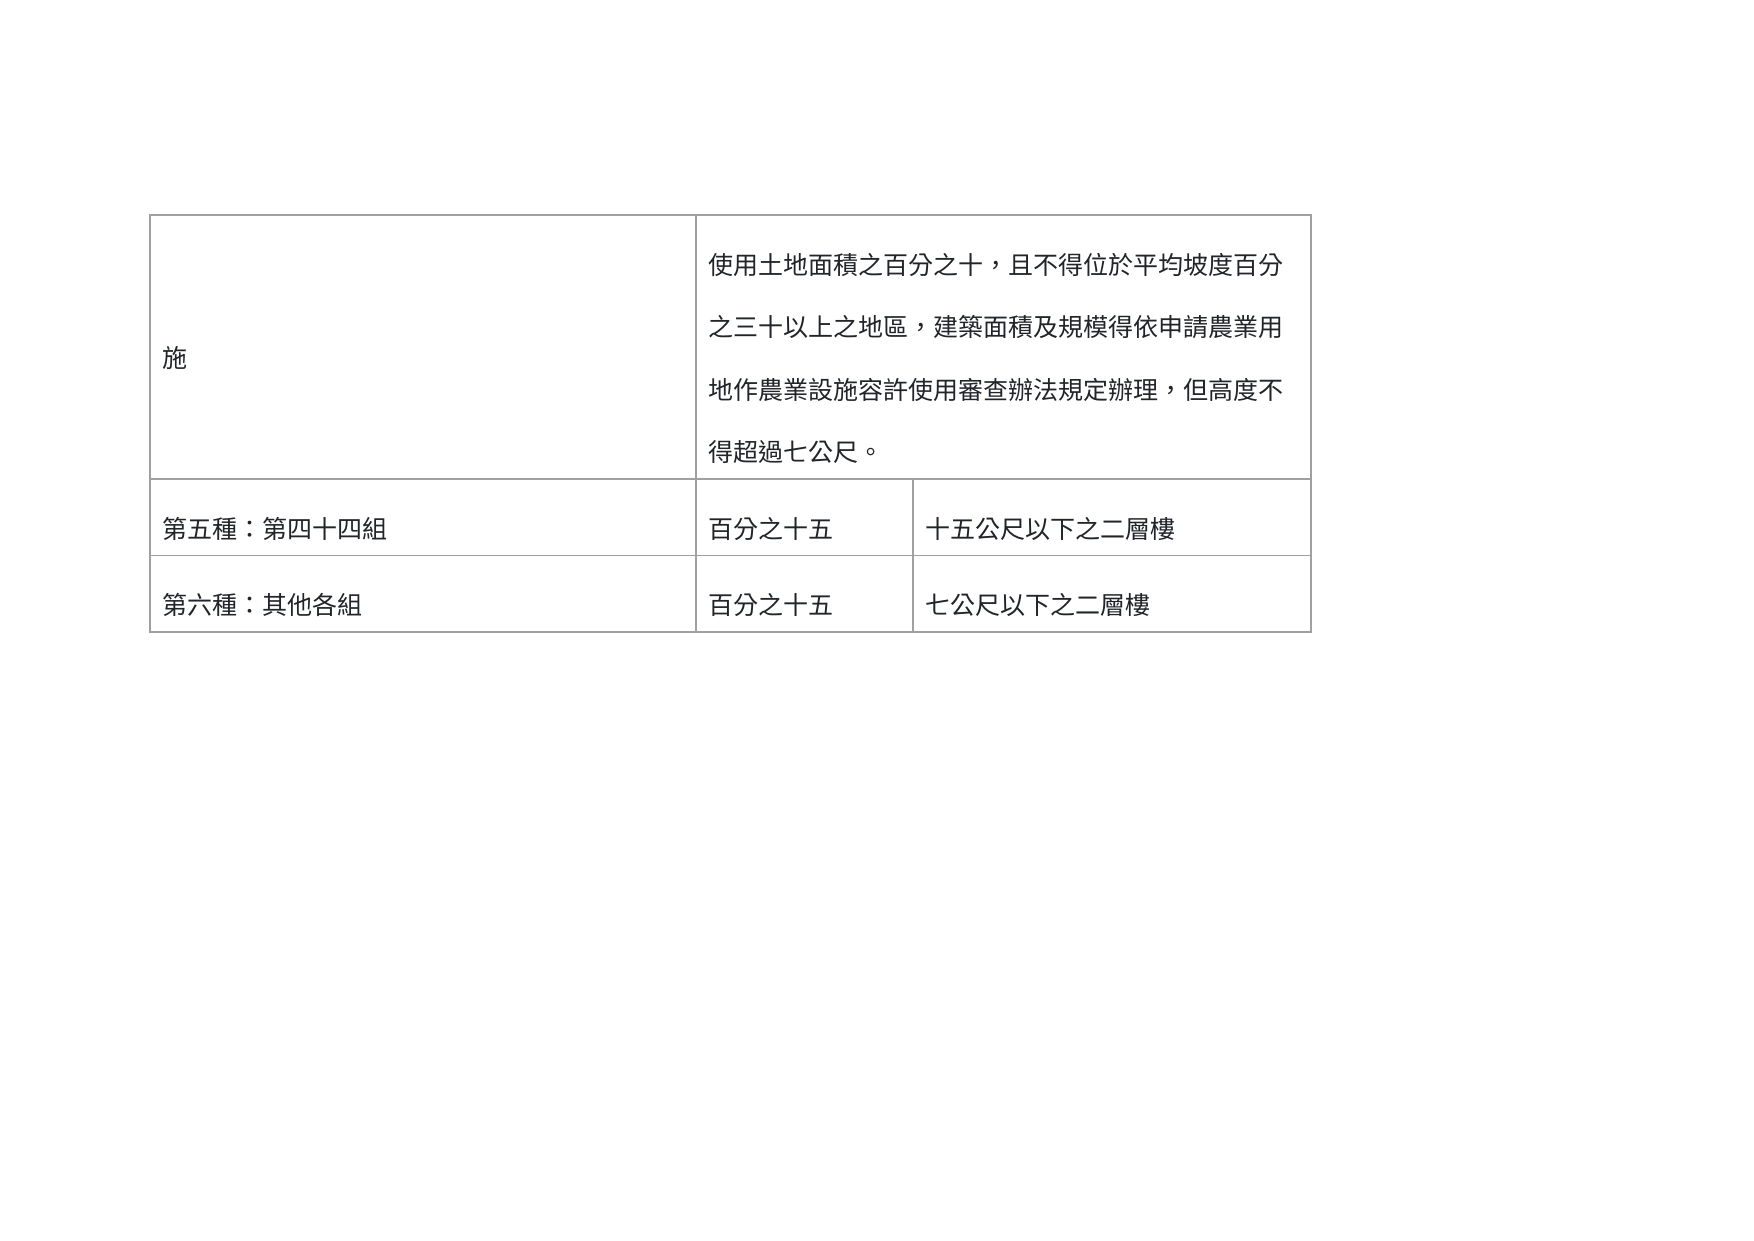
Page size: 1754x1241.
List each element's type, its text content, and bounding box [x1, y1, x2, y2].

table_cell 使用土地面積之百分之十，且不得位於平均坡度百分之三十以上之地區，建築面積及規模得依申請農業用地作農業設施容許使用審查辦法規定辦理，但高度不得超過七公尺。 [697, 216, 1310, 478]
table_cell 七公尺以下之二層樓 [914, 556, 1310, 631]
table_cell 第五種：第四十四組 [151, 480, 695, 554]
table_cell 第六種：其他各組 [151, 556, 695, 631]
table_cell 十五公尺以下之二層樓 [914, 480, 1310, 554]
table_cell 施 [151, 216, 695, 478]
table_cell 百分之十五 [697, 480, 912, 554]
table_cell 百分之十五 [697, 556, 912, 631]
